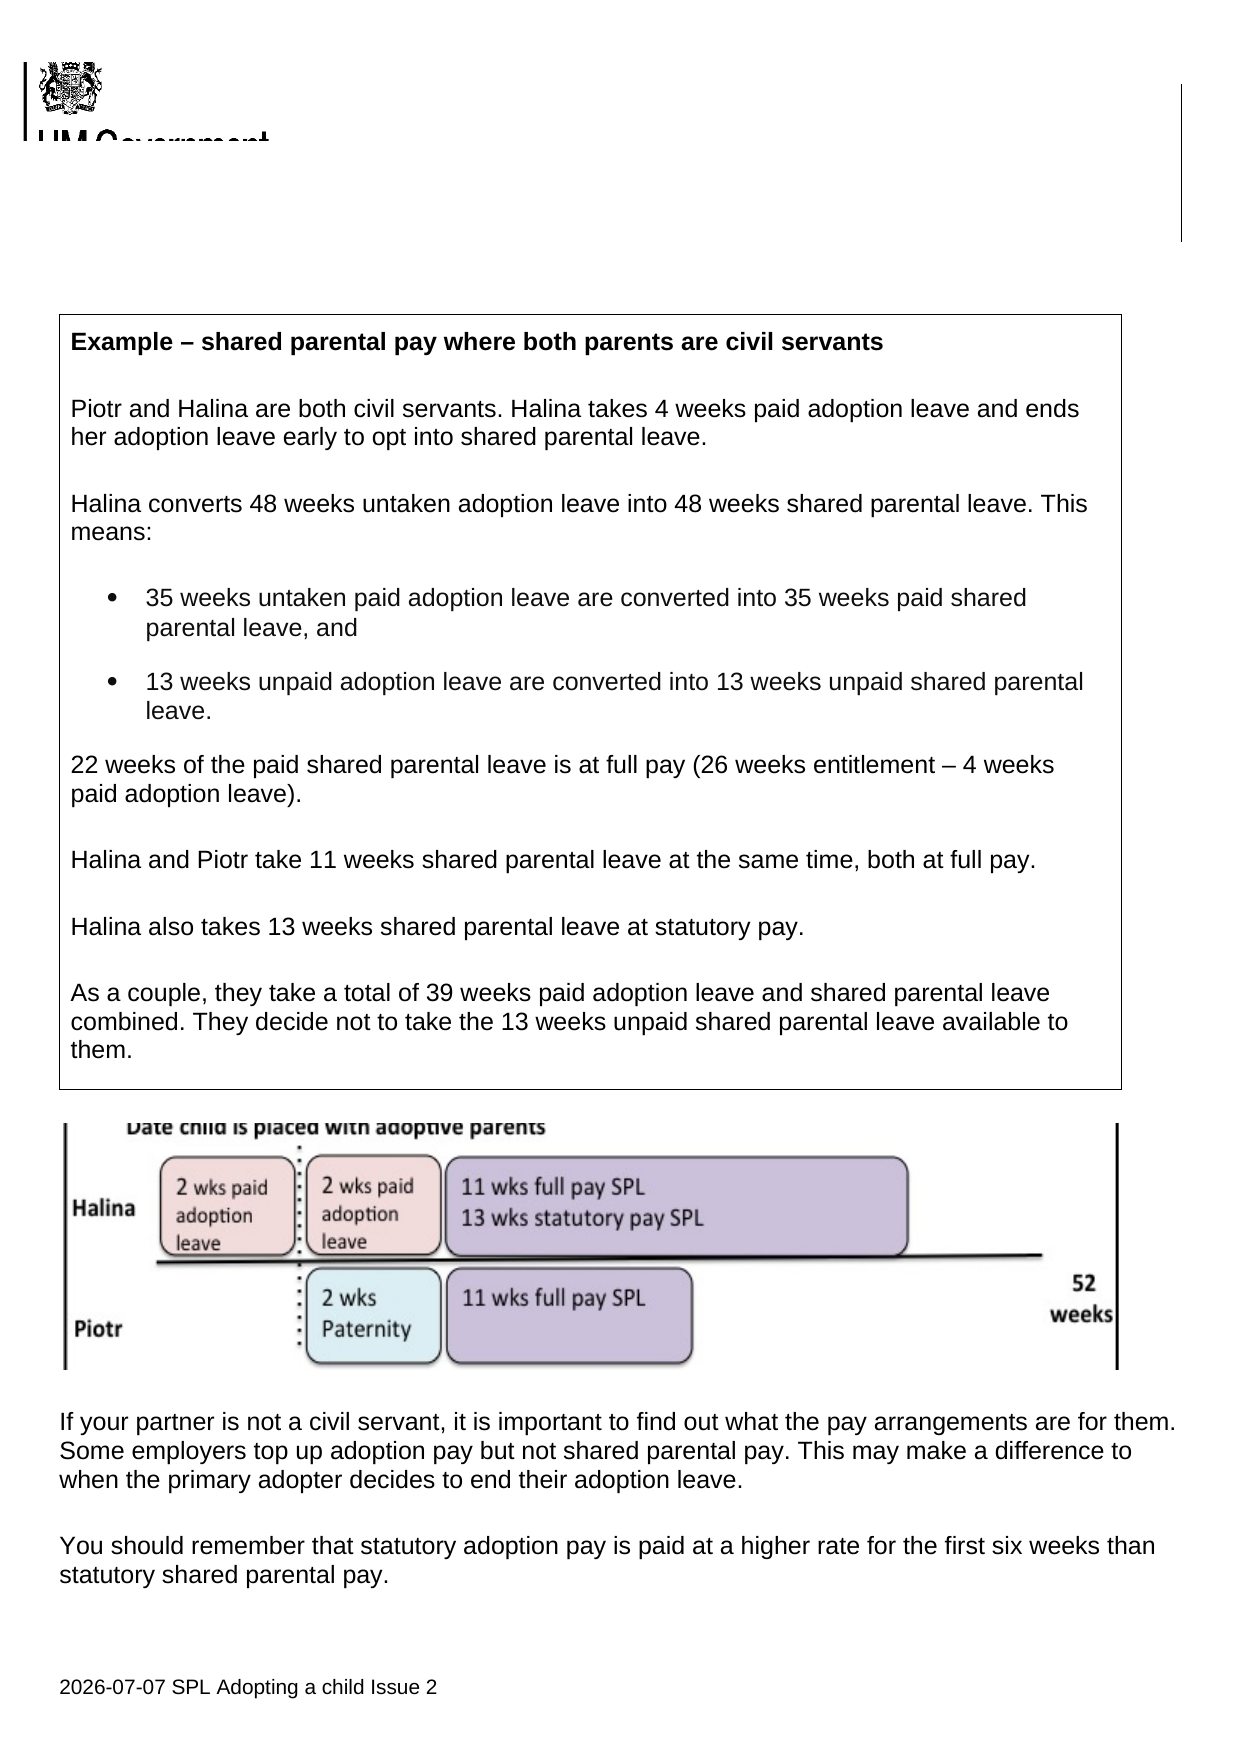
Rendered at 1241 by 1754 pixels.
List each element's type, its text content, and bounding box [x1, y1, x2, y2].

text You should remember that statutory adoption pay is paid at a higher rate for the first six weeks than statutory shared parental pay. [59, 1531, 1181, 1589]
table_header Example – shared parental pay where both parents are civil servants Piotr and Halina are both civil servants. Halina takes 4 weeks paid adoption leave and ends her adoption leave early to opt into shared parental leave. Halina converts 48 weeks untaken adoption leave into 48 weeks shared parental leave. This means: 35 weeks untaken paid adoption leave are converted into 35 weeks paid shared parental leave, and 13 weeks unpaid adoption leave are converted into 13 weeks unpaid shared parental leave. 22 weeks of the paid shared parental leave is at full pay (26 weeks entitlement – 4 weeks paid adoption leave). Halina and Piotr take 11 weeks shared parental leave at the same time, both at full pay. Halina also takes 13 weeks shared parental leave at statutory pay. As a couple, they take a total of 39 weeks paid adoption leave and shared parental leave combined. They decide not to take the 13 weeks unpaid shared parental leave available to them. [60, 315, 1121, 1089]
text If your partner is not a civil servant, it is important to find out what the pay arrangements are for them. Some employers top up adoption pay but not shared parental pay. This may make a difference to when the primary adopter decides to end their adoption leave. [59, 1407, 1181, 1494]
